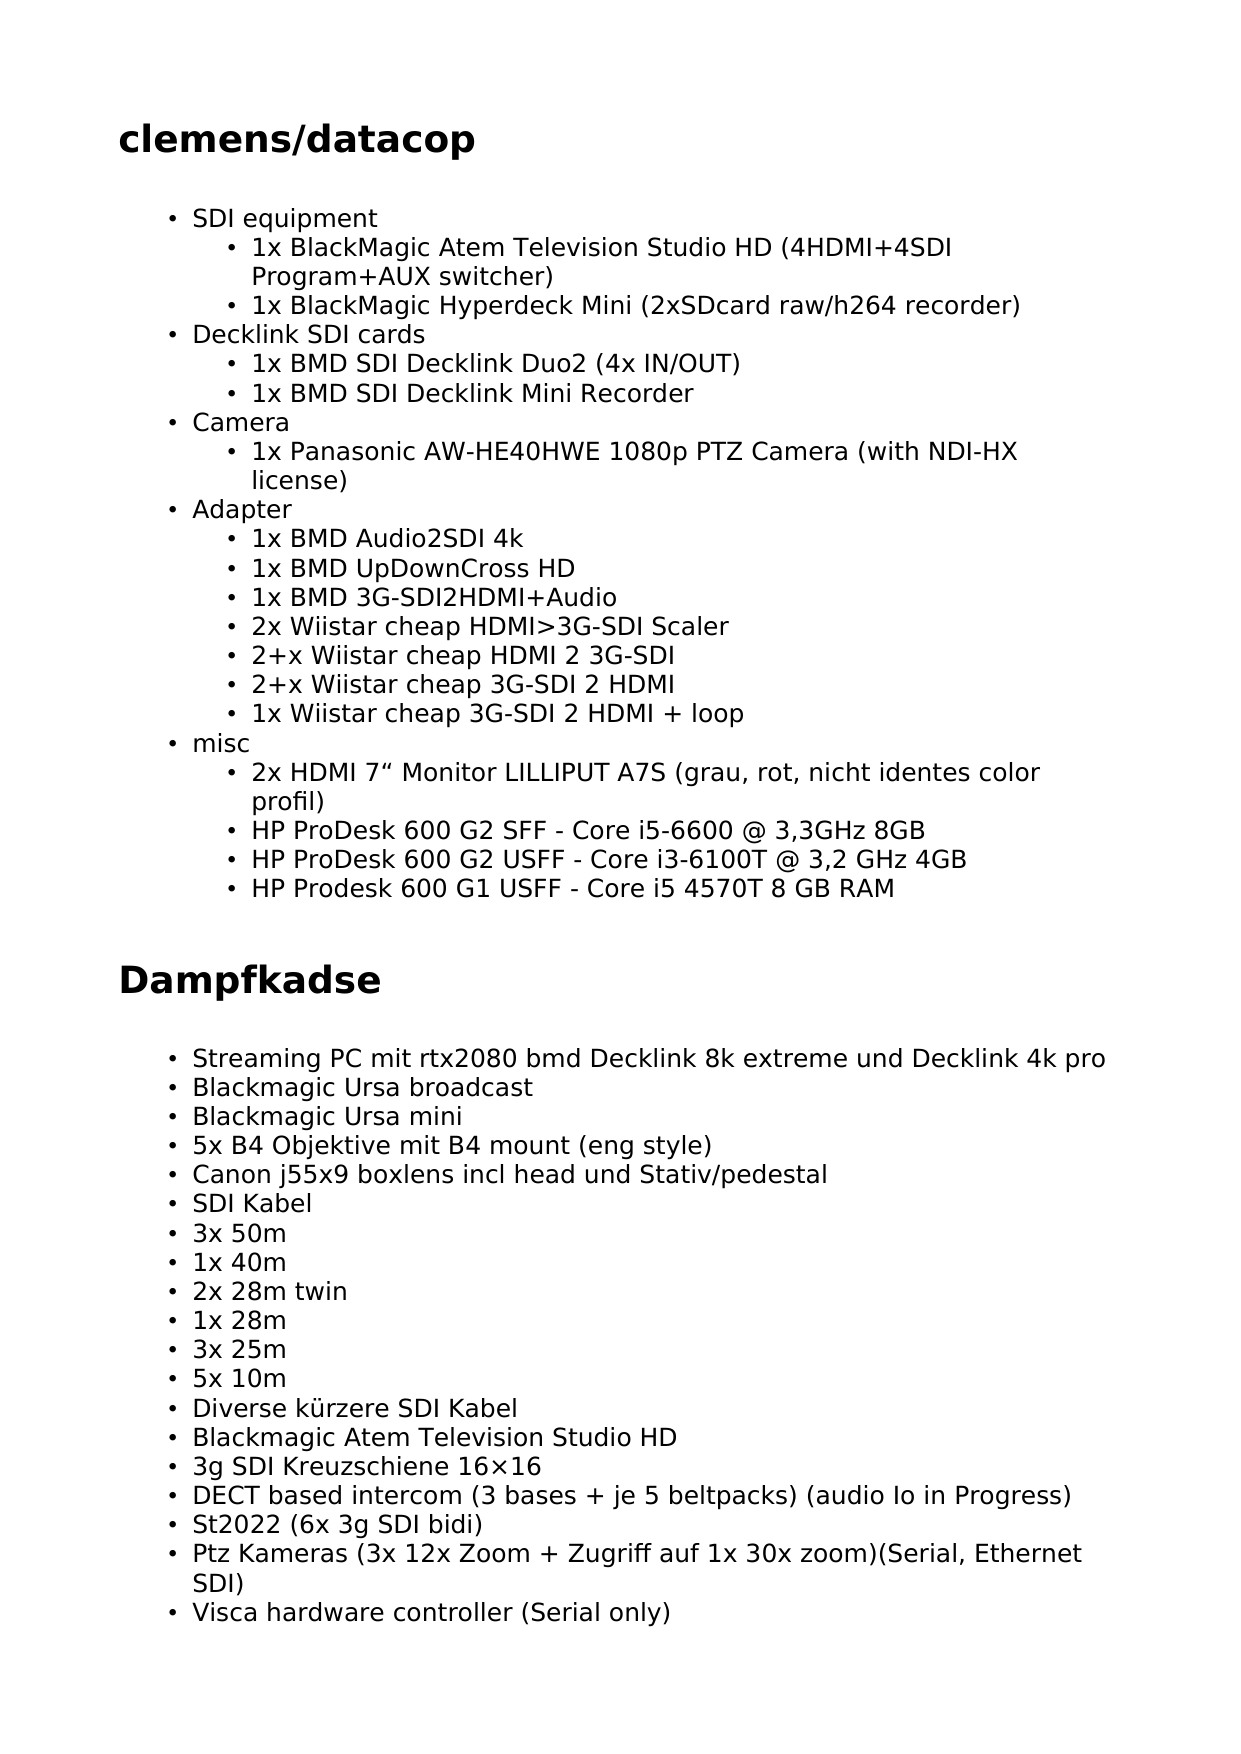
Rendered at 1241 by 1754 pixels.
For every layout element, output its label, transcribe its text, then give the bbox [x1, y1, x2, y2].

list Canon j55x9 boxlens incl head und Stativ/pedestal [177, 1161, 1122, 1190]
list 1x Wiistar cheap 3G-SDI 2 HDMI + loop [236, 699, 1122, 729]
list HP ProDesk 600 G2 SFF - Core i5-6600 @ 3,3GHz 8GB [236, 816, 1122, 845]
list 1x BMD Audio2SDI 4k [236, 524, 1122, 554]
list Ptz Kameras (3x 12x Zoom + Zugriff auf 1x 30x zoom)(Serial, Ethernet SDI) [177, 1540, 1122, 1598]
list HP ProDesk 600 G2 USFF - Core i3-6100T @ 3,2 GHz 4GB [236, 845, 1122, 874]
list 1x BMD SDI Decklink Duo2 (4x IN/OUT) [236, 349, 1122, 379]
list Decklink SDI cards [177, 320, 1122, 349]
list Camera [177, 408, 1122, 437]
list 3x 25m [177, 1336, 1122, 1365]
list misc [177, 729, 1122, 758]
list St2022 (6x 3g SDI bidi) [177, 1511, 1122, 1540]
subtitle clemens/datacop [118, 118, 1122, 162]
list 5x B4 Objektive mit B4 mount (eng style) [177, 1131, 1122, 1161]
subtitle Dampfkadse [118, 958, 1122, 1002]
list DECT based intercom (3 bases + je 5 beltpacks) (audio Io in Progress) [177, 1481, 1122, 1511]
list SDI Kabel [177, 1190, 1122, 1219]
list Blackmagic Ursa mini [177, 1102, 1122, 1131]
list 2x 28m twin [177, 1277, 1122, 1306]
list 1x BMD 3G-SDI2HDMI+Audio [236, 583, 1122, 612]
list SDI equipment [177, 204, 1122, 233]
list 1x BlackMagic Hyperdeck Mini (2xSDcard raw/h264 recorder) [236, 291, 1122, 320]
list 1x BMD SDI Decklink Mini Recorder [236, 379, 1122, 408]
list 3g SDI Kreuzschiene 16×16 [177, 1452, 1122, 1481]
list 2+x Wiistar cheap HDMI 2 3G-SDI [236, 641, 1122, 670]
list 2+x Wiistar cheap 3G-SDI 2 HDMI [236, 670, 1122, 699]
list 5x 10m [177, 1365, 1122, 1394]
list 1x BlackMagic Atem Television Studio HD (4HDMI+4SDI Program+AUX switcher) [236, 233, 1122, 291]
list 2x HDMI 7“ Monitor LILLIPUT A7S (grau, rot, nicht identes color profil) [236, 758, 1122, 816]
list Blackmagic Atem Television Studio HD [177, 1423, 1122, 1452]
list 1x Panasonic AW-HE40HWE 1080p PTZ Camera (with NDI-HX license) [236, 437, 1122, 495]
list 1x BMD UpDownCross HD [236, 554, 1122, 583]
list 3x 50m [177, 1219, 1122, 1248]
list 1x 40m [177, 1248, 1122, 1277]
list HP Prodesk 600 G1 USFF - Core i5 4570T 8 GB RAM [236, 874, 1122, 904]
list 2x Wiistar cheap HDMI>3G-SDI Scaler [236, 612, 1122, 641]
list Diverse kürzere SDI Kabel [177, 1394, 1122, 1423]
list 1x 28m [177, 1306, 1122, 1336]
list Visca hardware controller (Serial only) [177, 1598, 1122, 1627]
list Adapter [177, 495, 1122, 524]
list Blackmagic Ursa broadcast [177, 1073, 1122, 1102]
list Streaming PC mit rtx2080 bmd Decklink 8k extreme und Decklink 4k pro [177, 1044, 1122, 1073]
